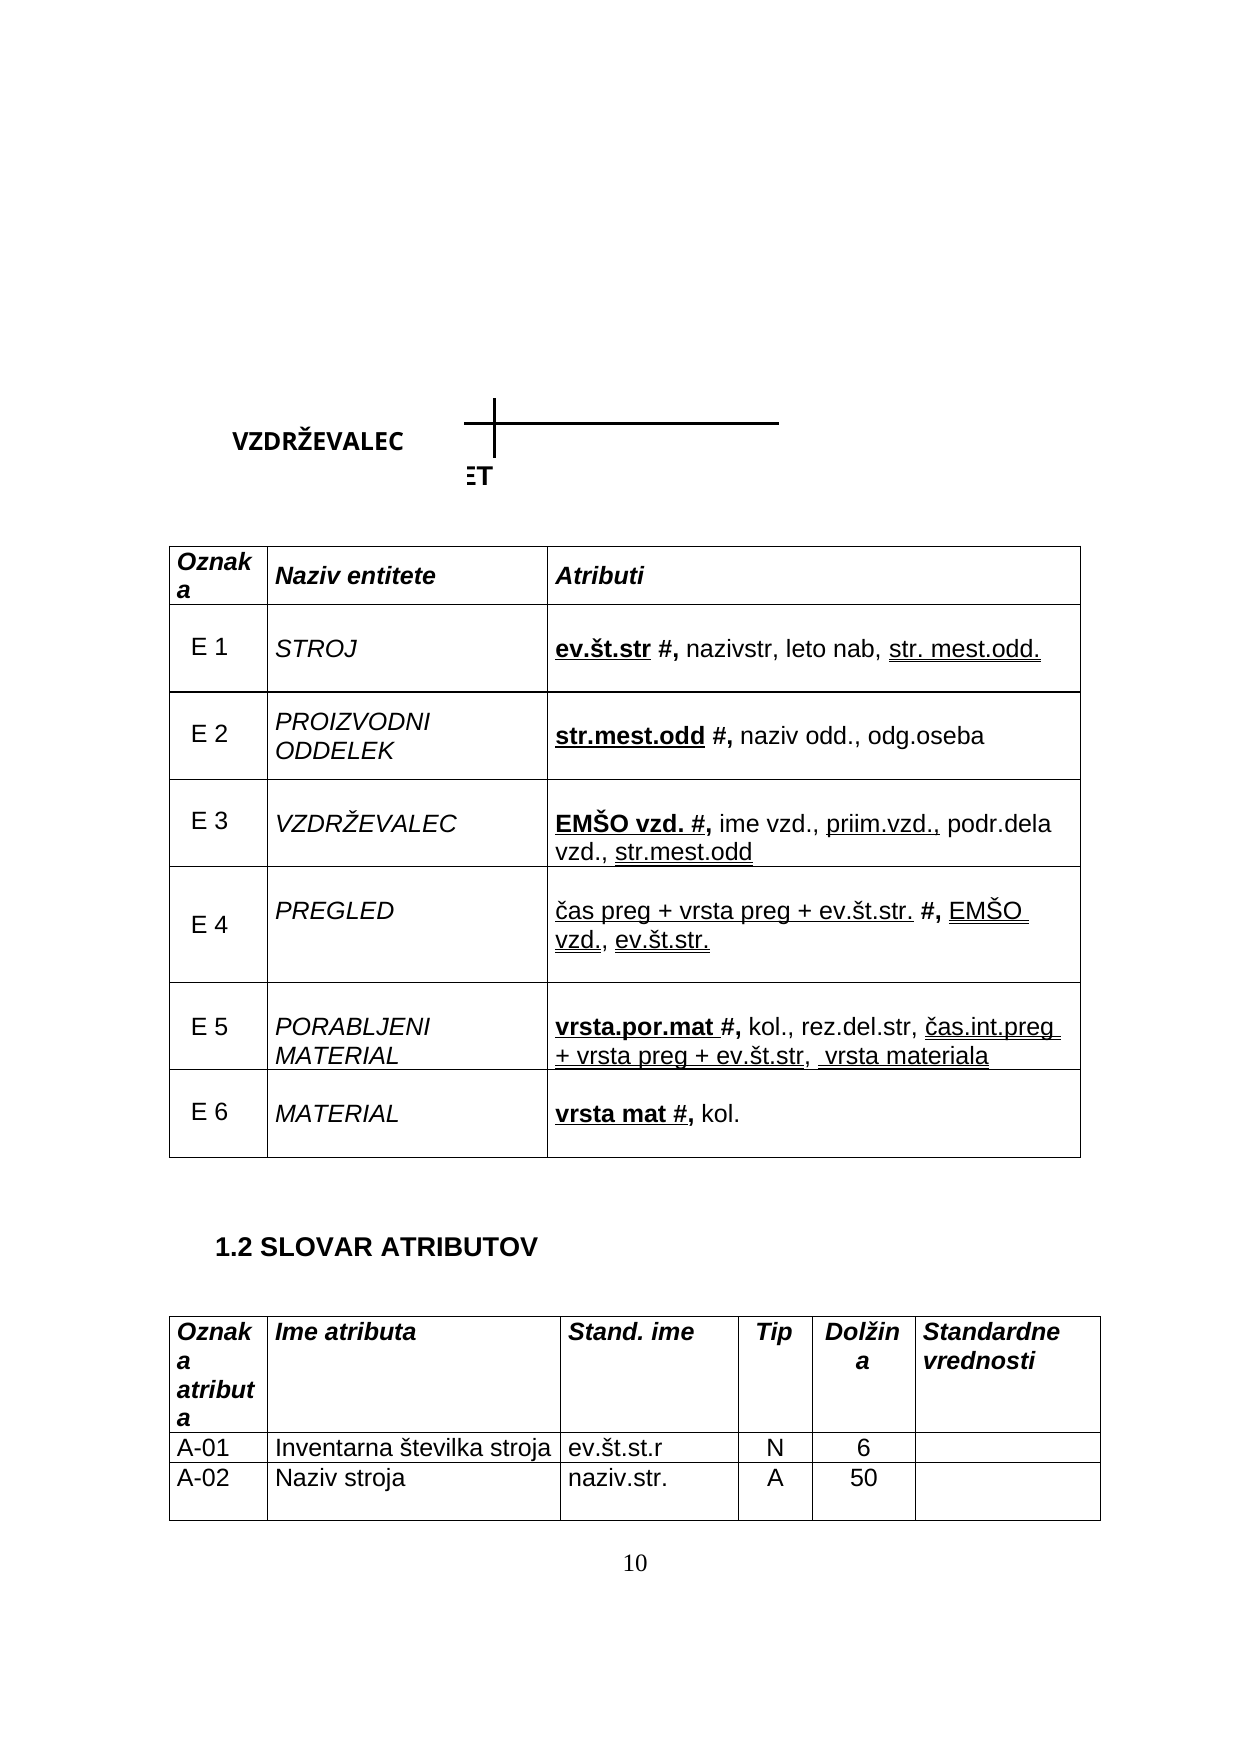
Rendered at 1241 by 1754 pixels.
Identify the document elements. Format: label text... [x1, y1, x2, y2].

table_cell [916, 1433, 1100, 1462]
table_cell VZDRŽEVALEC [268, 780, 547, 866]
table_cell [916, 1463, 1100, 1520]
table_cell ev.št.str #, nazivstr, leto nab, str. mest.odd. [548, 605, 1080, 691]
table_cell PROIZVODNI ODDELEK [268, 693, 547, 779]
table_cell EMŠO vzd. #, ime vzd., priim.vzd., podr.dela vzd., str.mest.odd [548, 780, 1080, 866]
table_header Tip [739, 1317, 812, 1432]
table_header Naziv entitete [268, 547, 547, 604]
table_cell vrsta.por.mat #, kol., rez.del.str, čas.int.preg + vrsta preg + ev.št.str, vrsta materiala [548, 983, 1080, 1069]
table_cell Naziv stroja [268, 1463, 560, 1520]
table_header Oznaka [170, 547, 267, 604]
table_cell E 1 [170, 605, 267, 691]
table_cell E 6 [170, 1070, 267, 1157]
table_cell naziv.str. [561, 1463, 738, 1520]
table_header Oznaka atributa [170, 1317, 267, 1432]
table_cell PORABLJENI MATERIAL [268, 983, 547, 1069]
table_cell vrsta mat #, kol. [548, 1070, 1080, 1157]
table_cell A [739, 1463, 812, 1520]
table_cell E 3 [170, 780, 267, 866]
table_cell E 2 [170, 693, 267, 779]
table_header Standardne vrednosti [916, 1317, 1100, 1432]
table_cell E 4 [170, 867, 267, 982]
table_cell PREGLED [268, 867, 547, 982]
table_cell 6 [813, 1433, 915, 1462]
table_cell str.mest.odd #, naziv odd., odg.oseba [548, 693, 1080, 779]
table_cell čas preg + vrsta preg + ev.št.str. #, EMŠO vzd., ev.št.str. [548, 867, 1080, 982]
subtitle VZDRŽEVALEC [187, 424, 449, 458]
subtitle SLOVAR ENTITET [467, 460, 1092, 491]
table_header Stand. ime [561, 1317, 738, 1432]
table_cell ev.št.st.r [561, 1433, 738, 1462]
table_header Dolžina [813, 1317, 915, 1432]
table_cell Inventarna številka stroja [268, 1433, 560, 1462]
table_cell E 5 [170, 983, 267, 1069]
table_cell STROJ [268, 605, 547, 691]
table_header Atributi [548, 547, 1080, 604]
table_cell A-02 [170, 1463, 267, 1520]
table_cell A-01 [170, 1433, 267, 1462]
table_header Ime atributa [268, 1317, 560, 1432]
table_cell N [739, 1433, 812, 1462]
table_cell 50 [813, 1463, 915, 1520]
subtitle SLOVAR ATRIBUTOV [215, 1231, 1092, 1262]
table_cell MATERIAL [268, 1070, 547, 1157]
